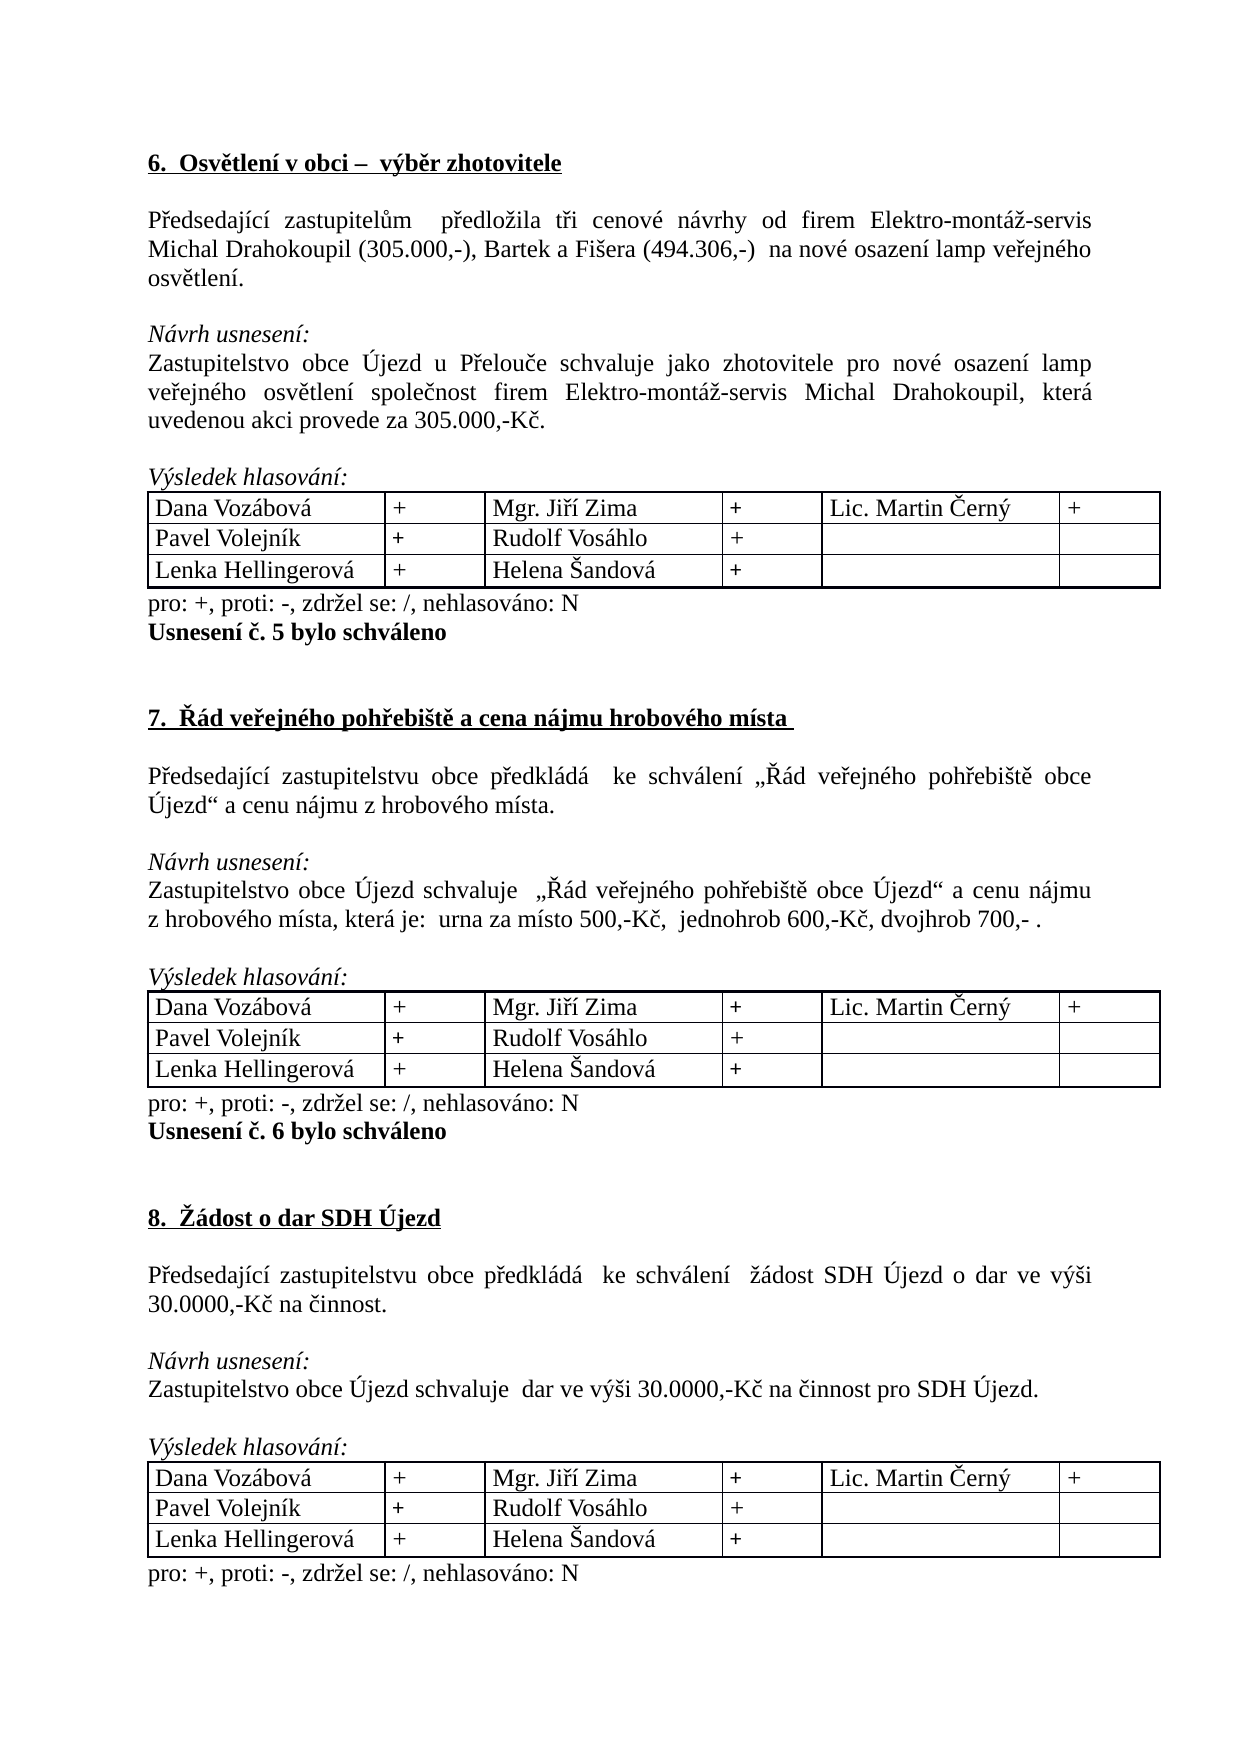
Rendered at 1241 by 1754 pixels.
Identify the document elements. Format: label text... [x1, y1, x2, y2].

table_cell Lenka Hellingerová [149, 555, 384, 586]
table_cell + [386, 1023, 484, 1053]
table_cell + [386, 555, 484, 586]
table_header + [386, 993, 484, 1022]
table_header Dana Vozábová [149, 1463, 384, 1492]
text 6. Osvětlení v obci – výběr zhotovitele [148, 148, 1093, 176]
table_cell [1060, 555, 1159, 586]
text Výsledek hlasování: [148, 962, 1093, 990]
table_header + [1060, 493, 1159, 522]
table_header Mgr. Jiří Zima [486, 993, 722, 1022]
text Výsledek hlasování: [148, 1432, 1093, 1461]
table_header Lic. Martin Černý [823, 993, 1059, 1022]
table_cell Rudolf Vosáhlo [486, 1493, 722, 1523]
table_cell [823, 1054, 1059, 1086]
table_cell Rudolf Vosáhlo [486, 1023, 722, 1053]
table_cell [1060, 524, 1159, 554]
table_header + [723, 493, 821, 522]
table_header Mgr. Jiří Zima [486, 1463, 722, 1492]
table_cell [1060, 1524, 1159, 1556]
table_header + [1060, 1463, 1159, 1492]
table_cell + [723, 1054, 821, 1086]
text Zastupitelstvo obce Újezd u Přelouče schvaluje jako zhotovitele pro nové osazení lamp veřejného osvětlení společnost firem Elektro-montáž-servis Michal Drahokoupil, která uvedenou akci provede za 305.000,-Kč. [148, 348, 1093, 434]
table_cell + [386, 1493, 484, 1523]
table_cell + [723, 1023, 821, 1053]
table_cell [1060, 1054, 1159, 1086]
table_cell [823, 555, 1059, 586]
text Předsedající zastupitelům předložila tři cenové návrhy od firem Elektro-montáž-servis Michal Drahokoupil (305.000,-), Bartek a Fišera (494.306,-) na nové osazení lamp veřejného osvětlení. [148, 205, 1093, 291]
table_cell Lenka Hellingerová [149, 1524, 384, 1556]
table_cell + [386, 1054, 484, 1086]
text Předsedající zastupitelstvu obce předkládá ke schválení „Řád veřejného pohřebiště obce Újezd“ a cenu nájmu z hrobového místa. [148, 761, 1093, 818]
table_cell Rudolf Vosáhlo [486, 524, 722, 554]
text Výsledek hlasování: [148, 462, 1093, 491]
table_cell Helena Šandová [486, 1054, 722, 1086]
text Předsedající zastupitelstvu obce předkládá ke schválení žádost SDH Újezd o dar ve výši 30.0000,-Kč na činnost. [148, 1260, 1093, 1318]
table_cell [1060, 1493, 1159, 1523]
table_cell + [386, 1524, 484, 1556]
table_cell [823, 1023, 1059, 1053]
text pro: +, proti: -, zdržel se: /, nehlasováno: N [148, 1088, 1093, 1116]
text 8. Žádost o dar SDH Újezd [148, 1203, 1093, 1231]
table_cell Helena Šandová [486, 1524, 722, 1556]
table_header + [1060, 993, 1159, 1022]
table_header + [386, 493, 484, 522]
text Návrh usnesení: [148, 847, 1093, 875]
table_cell Helena Šandová [486, 555, 722, 586]
table_cell + [723, 555, 821, 586]
table_header Lic. Martin Černý [823, 1463, 1059, 1492]
text pro: +, proti: -, zdržel se: /, nehlasováno: N [148, 589, 1093, 617]
table_header Dana Vozábová [149, 993, 384, 1022]
text Usnesení č. 6 bylo schváleno [148, 1116, 1093, 1145]
table_header Mgr. Jiří Zima [486, 493, 722, 522]
text Návrh usnesení: [148, 319, 1093, 348]
text Usnesení č. 5 bylo schváleno [148, 617, 1093, 646]
text Zastupitelstvo obce Újezd schvaluje dar ve výši 30.0000,-Kč na činnost pro SDH Újezd. [148, 1374, 1093, 1403]
table_cell [1060, 1023, 1159, 1053]
text 7. Řád veřejného pohřebiště a cena nájmu hrobového místa [148, 703, 1093, 732]
text Zastupitelstvo obce Újezd schvaluje „Řád veřejného pohřebiště obce Újezd“ a cenu nájmu z hrobového místa, která je: urna za místo 500,-Kč, jednohrob 600,-Kč, dvojhrob 700,- . [148, 875, 1093, 933]
table_cell + [723, 1493, 821, 1523]
table_cell + [723, 1524, 821, 1556]
table_cell Lenka Hellingerová [149, 1054, 384, 1086]
table_cell [823, 1524, 1059, 1556]
table_header + [723, 1463, 821, 1492]
table_header Lic. Martin Černý [823, 493, 1059, 522]
text Návrh usnesení: [148, 1346, 1093, 1374]
table_cell [823, 1493, 1059, 1523]
table_header + [723, 993, 821, 1022]
table_cell + [723, 524, 821, 554]
text pro: +, proti: -, zdržel se: /, nehlasováno: N [148, 1558, 1093, 1587]
table_cell Pavel Volejník [149, 524, 384, 554]
table_cell Pavel Volejník [149, 1493, 384, 1523]
table_cell + [386, 524, 484, 554]
table_cell Pavel Volejník [149, 1023, 384, 1053]
table_header + [386, 1463, 484, 1492]
table_header Dana Vozábová [149, 493, 384, 522]
table_cell [823, 524, 1059, 554]
